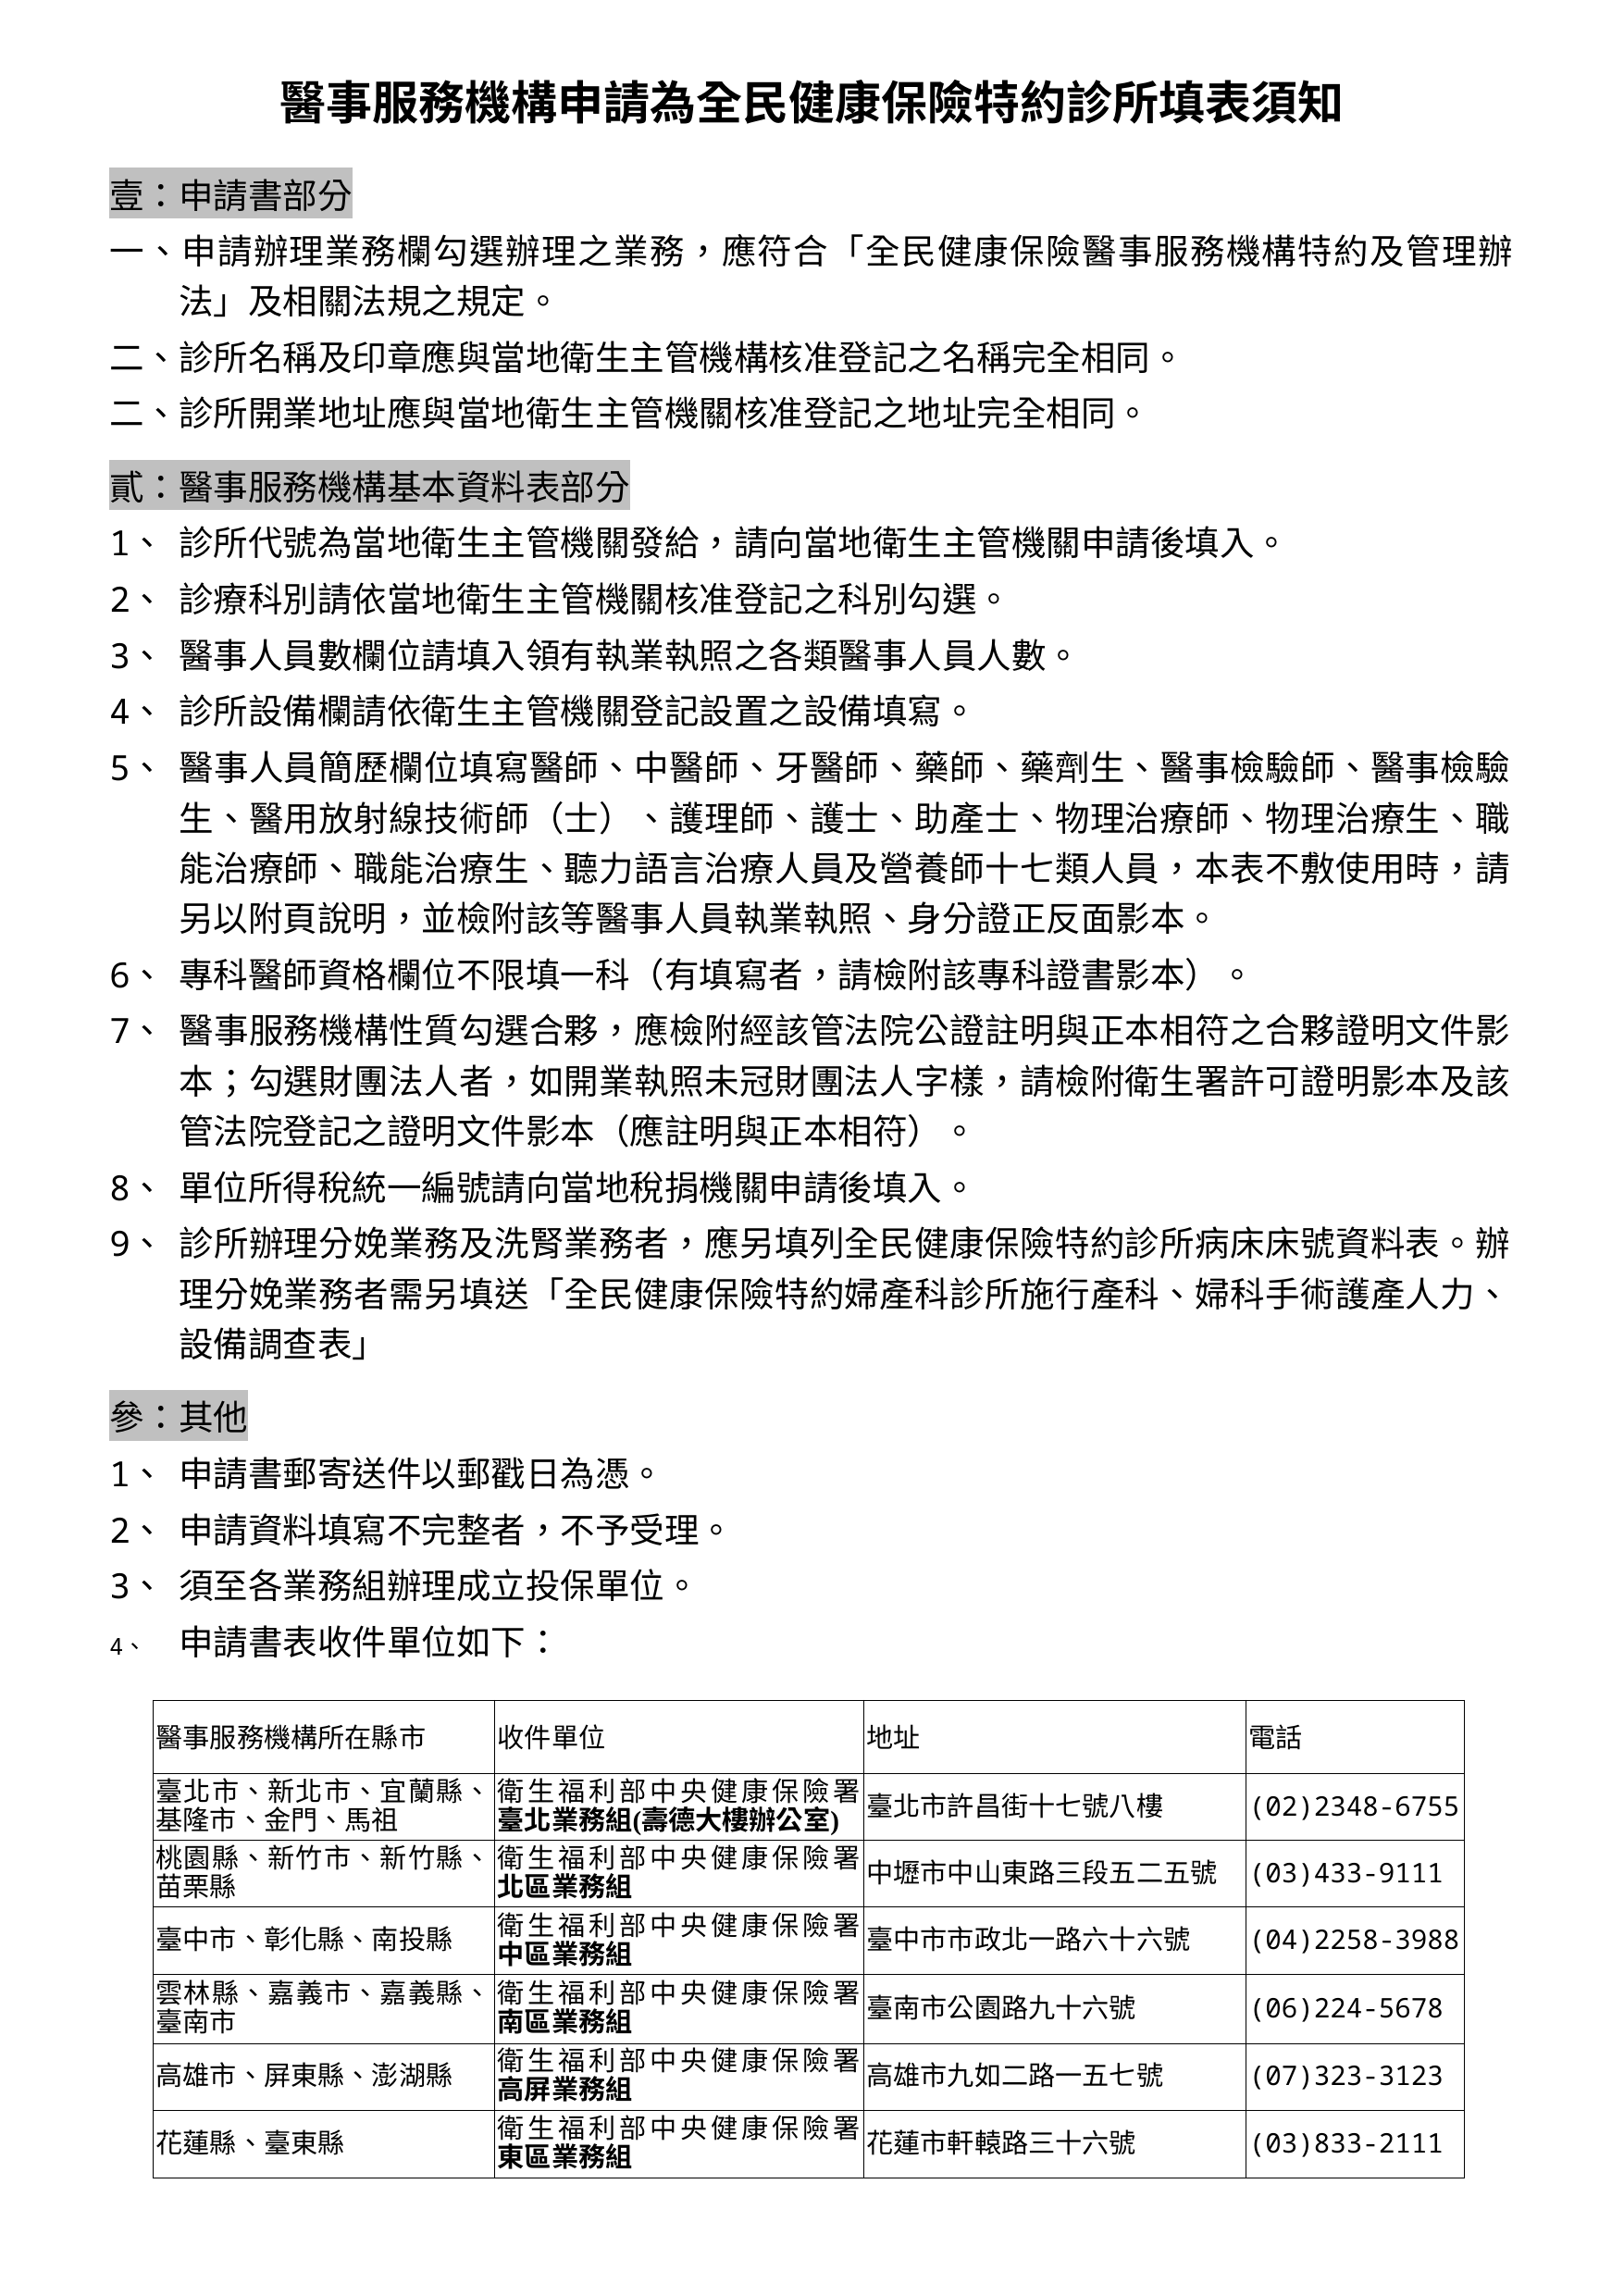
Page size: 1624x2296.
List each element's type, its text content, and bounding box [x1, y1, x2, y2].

table_cell 花蓮市軒轅路三十六號 [864, 2111, 1246, 2178]
list 診所設備欄請依衛生主管機關登記設置之設備填寫。 [109, 684, 1514, 735]
list 申請書表收件單位如下： [109, 1615, 1514, 1665]
text 二、診所名稱及印章應與當地衛生主管機構核准登記之名稱完全相同。 [109, 330, 1514, 380]
table_cell 高雄市、屏東縣、澎湖縣 [154, 2044, 494, 2109]
list 醫事服務機構性質勾選合夥，應檢附經該管法院公證註明與正本相符之合夥證明文件影本；勾選財團法人者，如開業執照未冠財團法人字樣，請檢附衛生署許可證明影本及該管法院登記之證明文件影本（應註明與正本相符）。 [109, 1003, 1514, 1154]
list 醫事人員數欄位請填入領有執業執照之各類醫事人員人數。 [109, 627, 1514, 678]
table_cell 花蓮縣、臺東縣 [154, 2111, 494, 2178]
list 醫事人員簡歷欄位填寫醫師、中醫師、牙醫師、藥師、藥劑生、醫事檢驗師、醫事檢驗生、醫用放射線技術師（士）、護理師、護士、助產士、物理治療師、物理治療生、職能治療師、職能治療生、聽力語言治療人員及營養師十七類人員，本表不敷使用時，請另以附頁說明，並檢附該等醫事人員執業執照、身分證正反面影本。 [109, 740, 1514, 941]
list 單位所得稅統一編號請向當地稅捐機關申請後填入。 [109, 1160, 1514, 1210]
table_cell 衛生福利部中央健康保險署 東區業務組 [495, 2111, 863, 2178]
text 貳：醫事服務機構基本資料表部分 [109, 460, 1514, 510]
table_cell 臺北市、新北市、宜蘭縣、基隆市、金門、馬祖 [154, 1774, 494, 1840]
table_cell 臺南市公園路九十六號 [864, 1975, 1246, 2042]
table_cell (06)224-5678 [1246, 1975, 1464, 2042]
text 醫事服務機構申請為全民健康保險特約診所填表須知 [109, 67, 1514, 133]
table_cell 桃園縣、新竹市、新竹縣、苗栗縣 [154, 1841, 494, 1906]
table_cell (03)433-9111 [1246, 1841, 1464, 1906]
table_header 電話 [1246, 1701, 1464, 1773]
table_cell 臺中市市政北一路六十六號 [864, 1907, 1246, 1974]
table_cell (04)2258-3988 [1246, 1907, 1464, 1974]
table_header 收件單位 [495, 1701, 863, 1773]
list 申請資料填寫不完整者，不予受理。 [109, 1502, 1514, 1553]
table_cell (07)323-3123 [1246, 2044, 1464, 2109]
text 參：其他 [109, 1390, 1514, 1441]
table_cell (03)833-2111 [1246, 2111, 1464, 2178]
text 壹：申請書部分 [109, 168, 1514, 218]
table_cell (02)2348-6755 [1246, 1774, 1464, 1840]
table_cell 衛生福利部中央健康保險署 北區業務組 [495, 1841, 863, 1906]
table_cell 衛生福利部中央健康保險署 南區業務組 [495, 1975, 863, 2042]
list 須至各業務組辦理成立投保單位。 [109, 1558, 1514, 1609]
list 申請書郵寄送件以郵戳日為憑。 [109, 1446, 1514, 1496]
text 二、診所開業地址應與當地衛生主管機關核准登記之地址完全相同。 [109, 386, 1514, 437]
table_cell 衛生福利部中央健康保險署 中區業務組 [495, 1907, 863, 1974]
list 專科醫師資格欄位不限填一科（有填寫者，請檢附該專科證書影本）。 [109, 947, 1514, 998]
table_cell 衛生福利部中央健康保險署 高屏業務組 [495, 2044, 863, 2109]
table_cell 雲林縣、嘉義市、嘉義縣、臺南市 [154, 1975, 494, 2042]
table_header 地址 [864, 1701, 1246, 1773]
table_cell 衛生福利部中央健康保險署 臺北業務組(壽德大樓辦公室) [495, 1774, 863, 1840]
list 診所代號為當地衛生主管機關發給，請向當地衛生主管機關申請後填入。 [109, 515, 1514, 566]
table_cell 高雄市九如二路一五七號 [864, 2044, 1246, 2109]
text 一、申請辦理業務欄勾選辦理之業務，應符合「全民健康保險醫事服務機構特約及管理辦法」及相關法規之規定。 [109, 224, 1514, 325]
table_cell 中壢市中山東路三段五二五號 [864, 1841, 1246, 1906]
table_cell 臺北市許昌街十七號八樓 [864, 1774, 1246, 1840]
list 診療科別請依當地衛生主管機關核准登記之科別勾選。 [109, 572, 1514, 622]
table_cell 臺中市、彰化縣、南投縣 [154, 1907, 494, 1974]
list 診所辦理分娩業務及洗腎業務者，應另填列全民健康保險特約診所病床床號資料表。辦理分娩業務者需另填送「全民健康保險特約婦產科診所施行產科、婦科手術護產人力、設備調查表」 [109, 1216, 1514, 1367]
table_header 醫事服務機構所在縣市 [154, 1701, 494, 1773]
